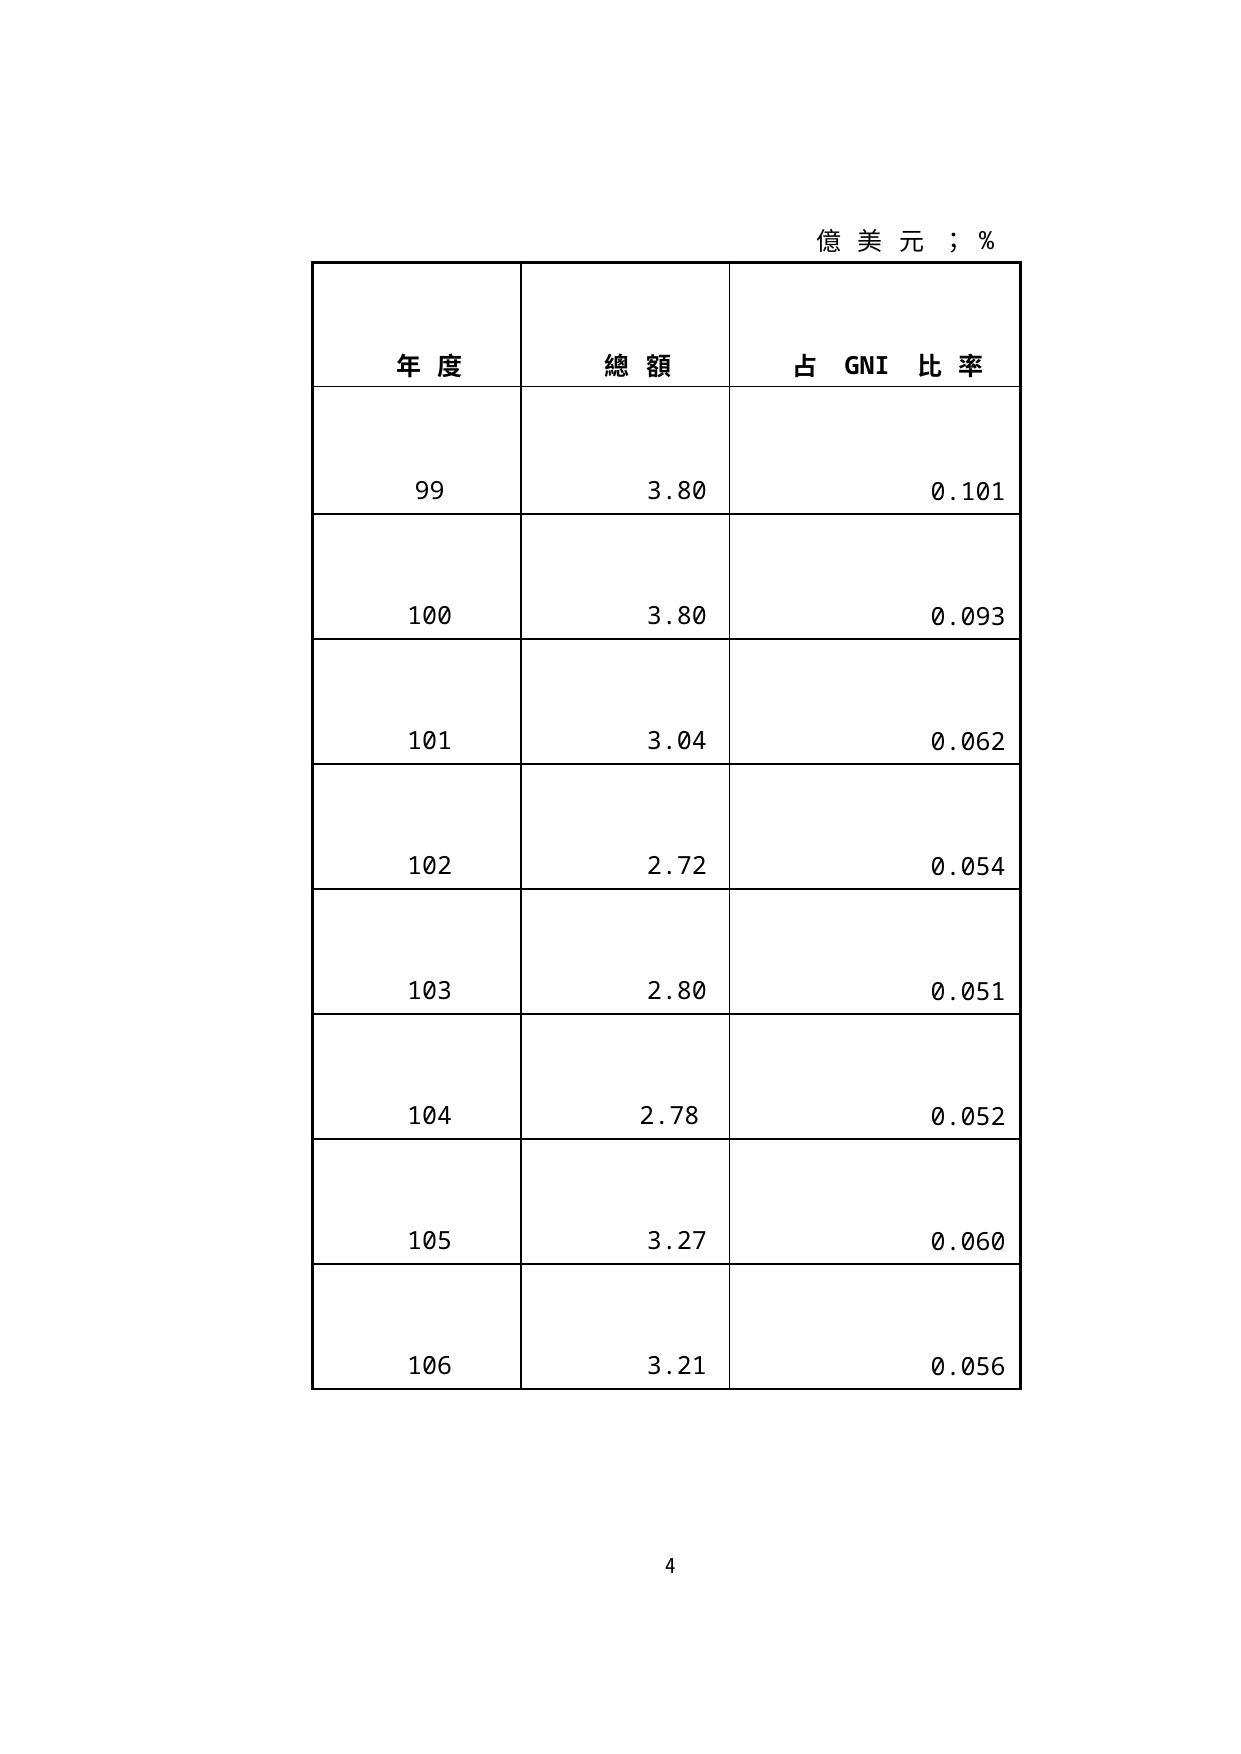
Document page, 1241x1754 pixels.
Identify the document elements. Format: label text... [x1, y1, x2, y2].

table_cell 99 [314, 387, 520, 513]
table_cell 3.21 [522, 1265, 729, 1388]
table_cell 2.80 [522, 890, 729, 1013]
table_cell 0.093 [730, 515, 1019, 638]
table_cell 0.062 [730, 640, 1019, 763]
table_cell 102 [314, 765, 520, 888]
table_header 年度 [314, 264, 520, 386]
table_cell 104 [314, 1015, 520, 1138]
table_cell 0.051 [730, 890, 1019, 1013]
table_cell 106 [314, 1265, 520, 1388]
table_cell 0.054 [730, 765, 1019, 888]
table_cell 3.80 [522, 387, 729, 513]
table_cell 105 [314, 1140, 520, 1263]
table_cell 0.101 [730, 387, 1019, 513]
table_cell 3.27 [522, 1140, 729, 1263]
table_cell 103 [314, 890, 520, 1013]
table_cell 3.04 [522, 640, 729, 763]
text 億美元；% [803, 198, 999, 261]
table_cell 2.78 [522, 1015, 729, 1138]
table_cell 0.060 [730, 1140, 1019, 1263]
table_header 占GNI比率 [730, 264, 1019, 386]
table_cell 101 [314, 640, 520, 763]
table_cell 0.056 [730, 1265, 1019, 1388]
table_cell 0.052 [730, 1015, 1019, 1138]
table_header 總額 [522, 264, 729, 386]
table_cell 3.80 [522, 515, 729, 638]
table_cell 2.72 [522, 765, 729, 888]
table_cell 100 [314, 515, 520, 638]
